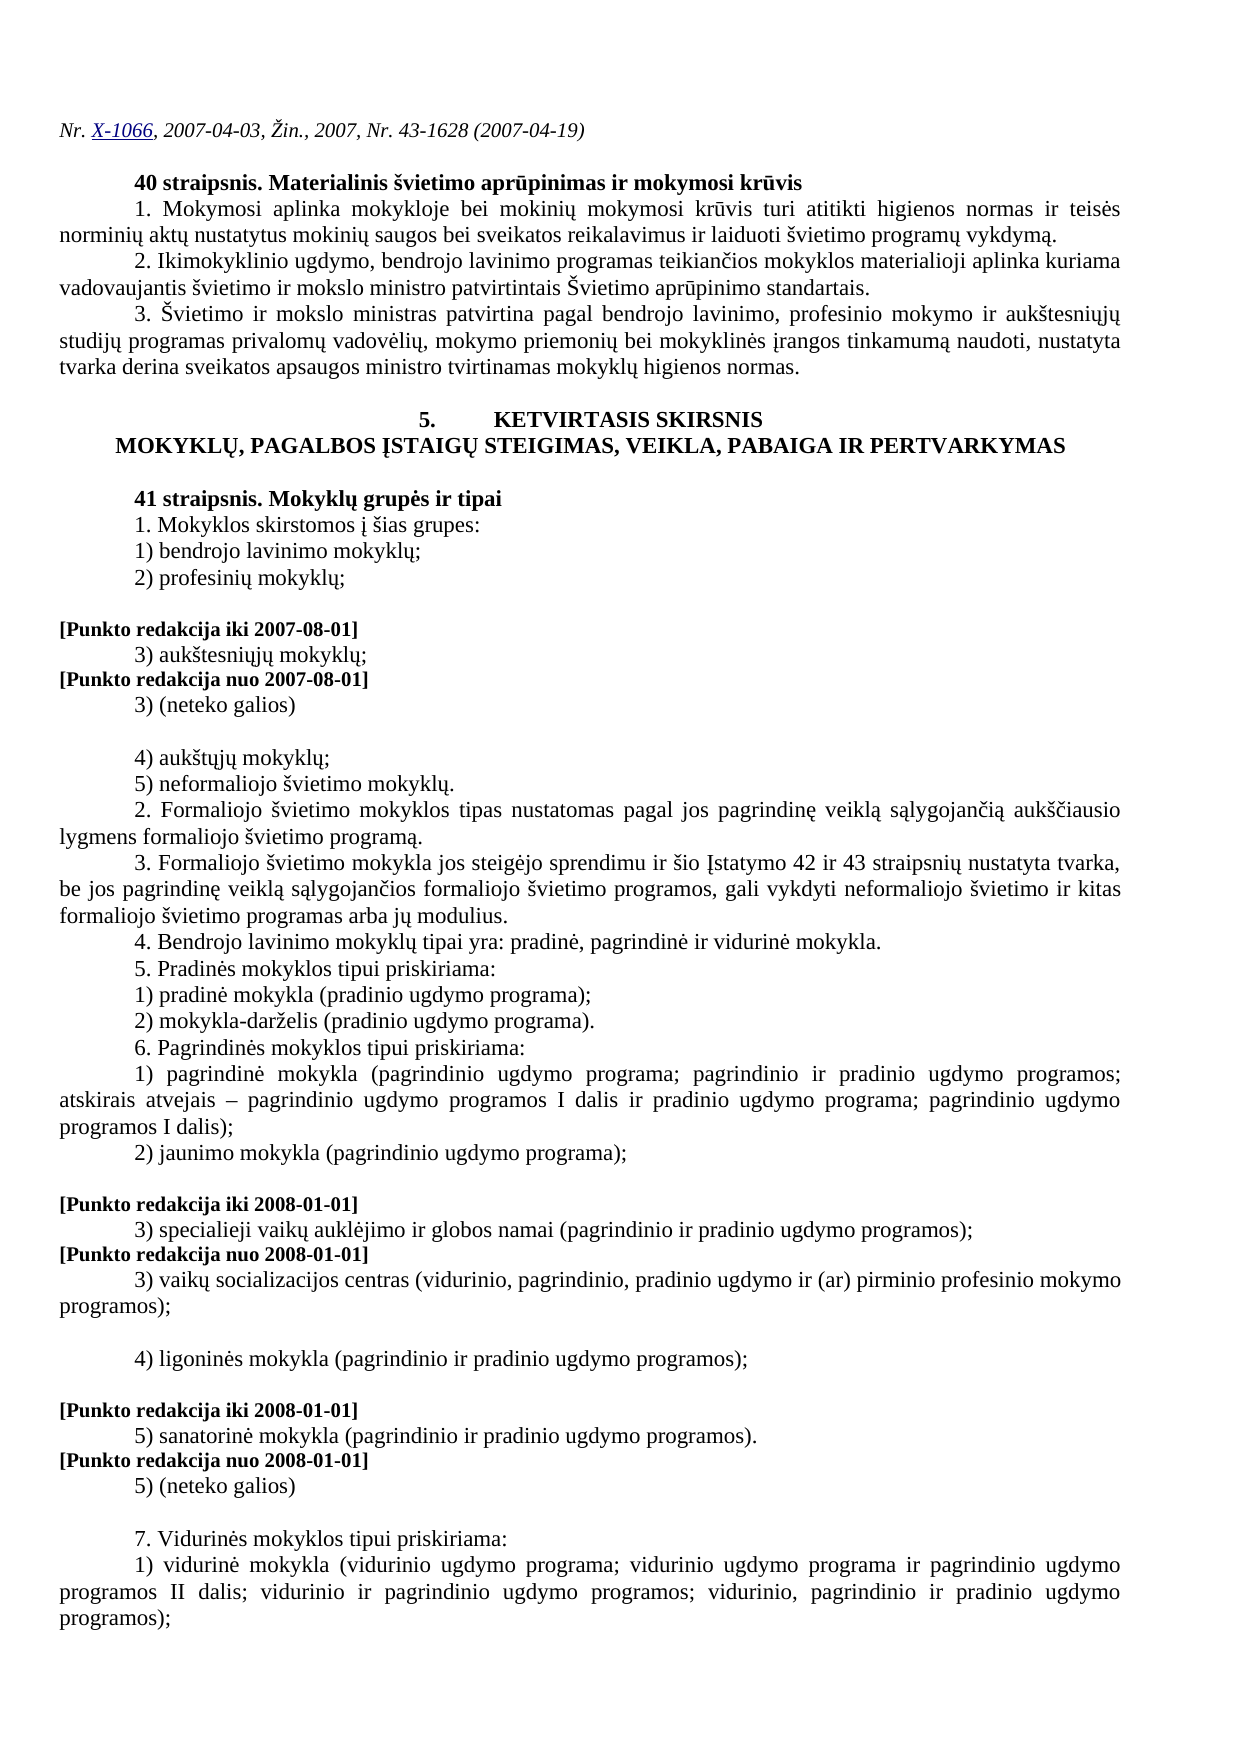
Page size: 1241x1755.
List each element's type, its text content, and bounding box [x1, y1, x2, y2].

text 40 straipsnis. Materialinis švietimo aprūpinimas ir mokymosi krūvis [59, 168, 1122, 195]
text 3) vaikų socializacijos centras (vidurinio, pagrindinio, pradinio ugdymo ir (ar) pirminio profesinio mokymo programos); [59, 1266, 1122, 1319]
text 5) (neteko galios) [59, 1472, 1122, 1499]
text [Punkto redakcija iki 2007-08-01] [59, 617, 1122, 641]
text MOKYKLŲ, PAGALBOS ĮSTAIGŲ STEIGIMAS, VEIKLA, PABAIGA IR PERTVARKYMAS [59, 432, 1122, 458]
text 5. Pradinės mokyklos tipui priskiriama: [59, 954, 1122, 981]
text 7. Vidurinės mokyklos tipui priskiriama: [59, 1525, 1122, 1552]
text [Punkto redakcija iki 2008-01-01] [59, 1192, 1122, 1216]
text 3. Švietimo ir mokslo ministras patvirtina pagal bendrojo lavinimo, profesinio mokymo ir aukštesniųjų studijų programas privalomų vadovėlių, mokymo priemonių bei mokyklinės įrangos tinkamumą naudoti, nustatyta tvarka derina sveikatos apsaugos ministro tvirtinamas mokyklų higienos normas. [59, 300, 1122, 379]
text 41 straipsnis. Mokyklų grupės ir tipai [59, 485, 1122, 511]
text 1) pagrindinė mokykla (pagrindinio ugdymo programa; pagrindinio ir pradinio ugdymo programos; atskirais atvejais – pagrindinio ugdymo programos I dalis ir pradinio ugdymo programa; pagrindinio ugdymo programos I dalis); [59, 1060, 1122, 1139]
text Nr. X-1066, 2007-04-03, Žin., 2007, Nr. 43-1628 (2007-04-19) [59, 118, 1122, 142]
text 1. Mokymosi aplinka mokykloje bei mokinių mokymosi krūvis turi atitikti higienos normas ir teisės norminių aktų nustatytus mokinių saugos bei sveikatos reikalavimus ir laiduoti švietimo programų vykdymą. [59, 195, 1122, 248]
text 2. Formaliojo švietimo mokyklos tipas nustatomas pagal jos pagrindinę veiklą sąlygojančią aukščiausio lygmens formaliojo švietimo programą. [59, 796, 1122, 849]
text 2) jaunimo mokykla (pagrindinio ugdymo programa); [59, 1139, 1122, 1165]
text 4) aukštųjų mokyklų; [59, 744, 1122, 770]
text 6. Pagrindinės mokyklos tipui priskiriama: [59, 1034, 1122, 1060]
text 3. Formaliojo švietimo mokykla jos steigėjo sprendimu ir šio Įstatymo 42 ir 43 straipsnių nustatyta tvarka, be jos pagrindinę veiklą sąlygojančios formaliojo švietimo programos, gali vykdyti neformaliojo švietimo ir kitas formaliojo švietimo programas arba jų modulius. [59, 849, 1122, 928]
text [Punkto redakcija nuo 2008-01-01] [59, 1242, 1122, 1266]
text 3) (neteko galios) [59, 691, 1122, 717]
text 4. Bendrojo lavinimo mokyklų tipai yra: pradinė, pagrindinė ir vidurinė mokykla. [59, 928, 1122, 954]
text 4) ligoninės mokykla (pagrindinio ir pradinio ugdymo programos); [59, 1345, 1122, 1372]
text 1. Mokyklos skirstomos į šias grupes: [59, 511, 1122, 537]
text 3) specialieji vaikų auklėjimo ir globos namai (pagrindinio ir pradinio ugdymo programos); [59, 1216, 1122, 1242]
text [Punkto redakcija nuo 2008-01-01] [59, 1448, 1122, 1472]
text [Punkto redakcija iki 2008-01-01] [59, 1398, 1122, 1422]
text 1) bendrojo lavinimo mokyklų; [59, 537, 1122, 564]
text 1) vidurinė mokykla (vidurinio ugdymo programa; vidurinio ugdymo programa ir pagrindinio ugdymo programos II dalis; vidurinio ir pagrindinio ugdymo programos; vidurinio, pagrindinio ir pradinio ugdymo programos); [59, 1552, 1122, 1631]
text 5) sanatorinė mokykla (pagrindinio ir pradinio ugdymo programos). [59, 1422, 1122, 1448]
text 2) profesinių mokyklų; [59, 564, 1122, 590]
subtitle KETVIRTASIS SKIRSNIS [59, 406, 1122, 432]
text 5) neformaliojo švietimo mokyklų. [59, 770, 1122, 796]
text 3) aukštesniųjų mokyklų; [59, 641, 1122, 667]
text 1) pradinė mokykla (pradinio ugdymo programa); [59, 981, 1122, 1007]
text 2) mokykla-darželis (pradinio ugdymo programa). [59, 1007, 1122, 1034]
text 2. Ikimokyklinio ugdymo, bendrojo lavinimo programas teikiančios mokyklos materialioji aplinka kuriama vadovaujantis švietimo ir mokslo ministro patvirtintais Švietimo aprūpinimo standartais. [59, 248, 1122, 300]
text [Punkto redakcija nuo 2007-08-01] [59, 667, 1122, 691]
